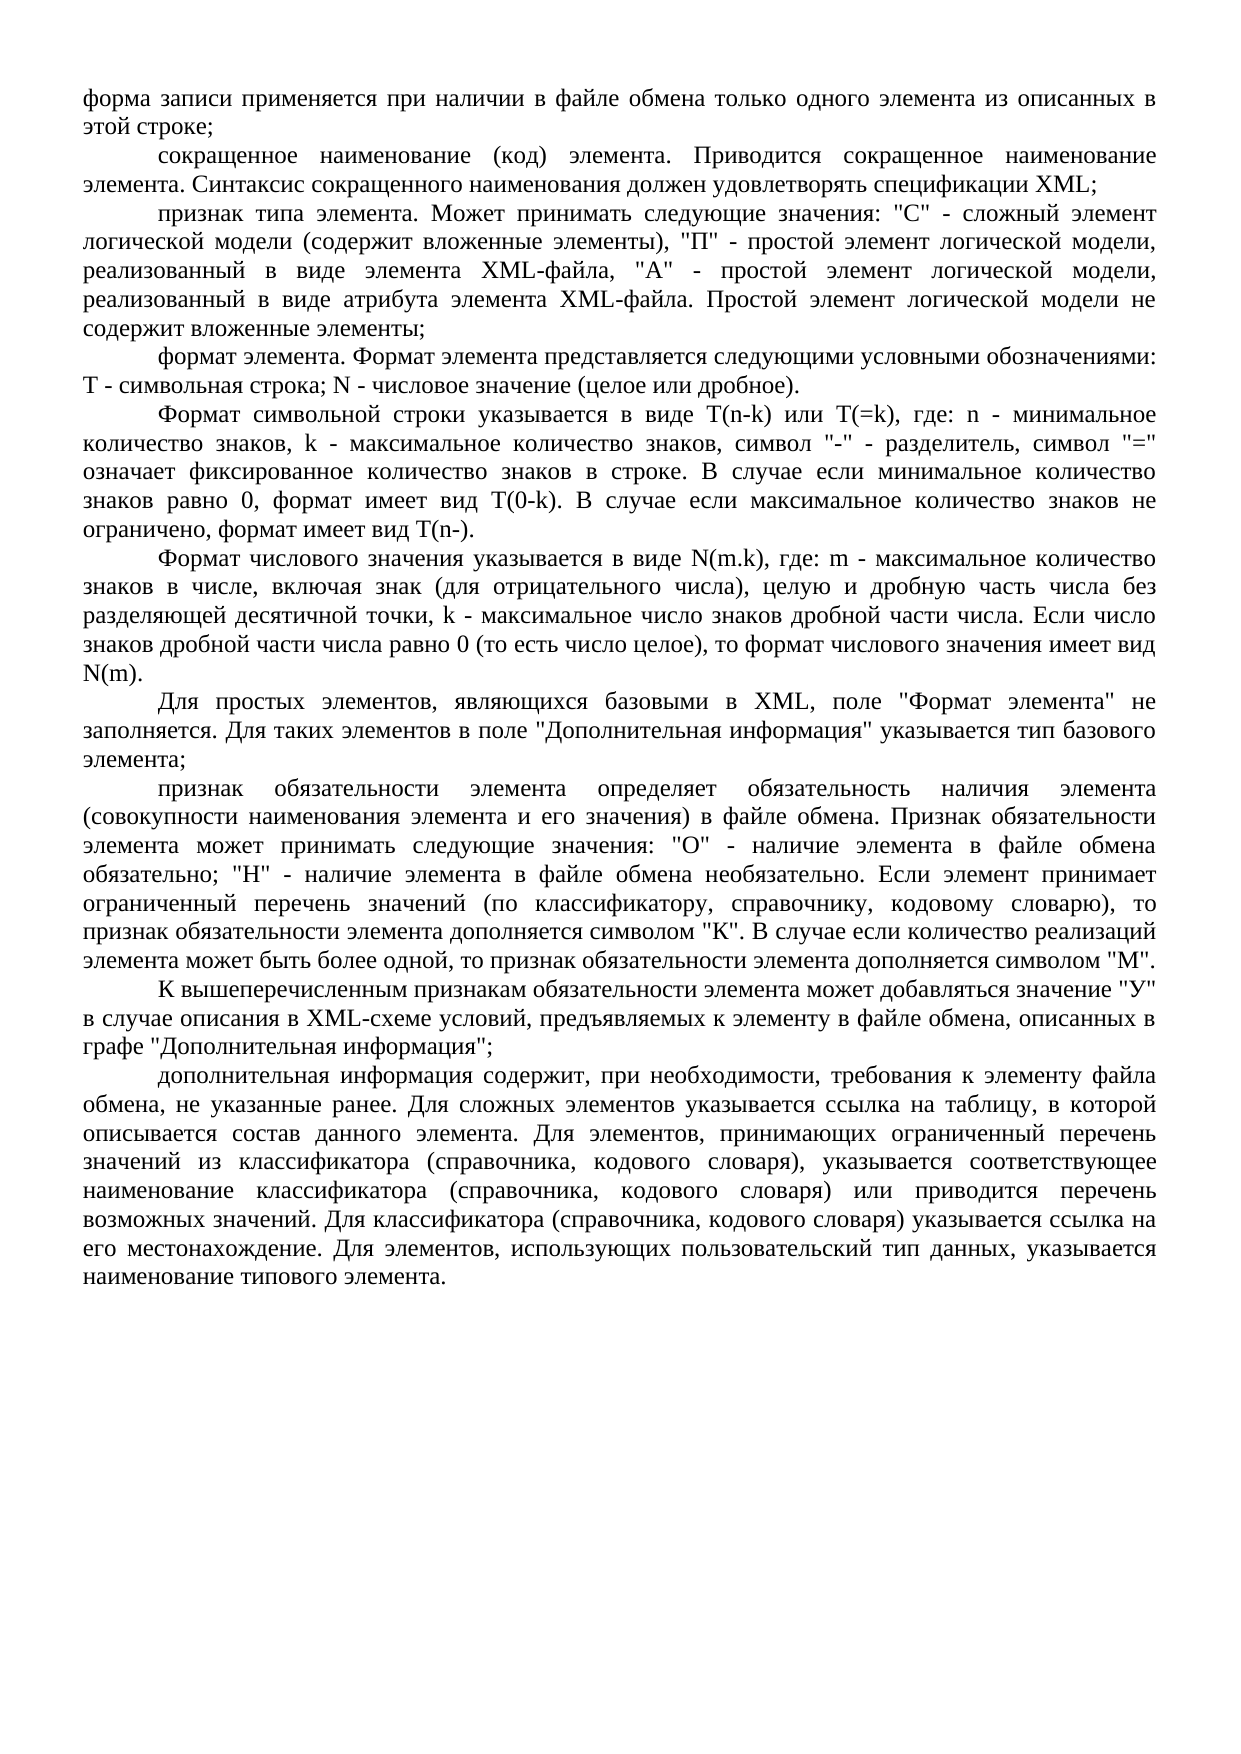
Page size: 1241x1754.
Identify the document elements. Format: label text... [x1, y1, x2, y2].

text К вышеперечисленным признакам обязательности элемента может добавляться значение "У" в случае описания в XML-схеме условий, предъявляемых к элементу в файле обмена, описанных в графе "Дополнительная информация"; [83, 974, 1157, 1060]
text признак обязательности элемента определяет обязательность наличия элемента (совокупности наименования элемента и его значения) в файле обмена. Признак обязательности элемента может принимать следующие значения: "О" - наличие элемента в файле обмена обязательно; "Н" - наличие элемента в файле обмена необязательно. Если элемент принимает ограниченный перечень значений (по классификатору, справочнику, кодовому словарю), то признак обязательности элемента дополняется символом "К". В случае если количество реализаций элемента может быть более одной, то признак обязательности элемента дополняется символом "М". [83, 773, 1157, 974]
text Формат символьной строки указывается в виде T(n-k) или Т(=k), где: n - минимальное количество знаков, k - максимальное количество знаков, символ "-" - разделитель, символ "=" означает фиксированное количество знаков в строке. В случае если минимальное количество знаков равно 0, формат имеет вид Т(0-k). В случае если максимальное количество знаков не ограничено, формат имеет вид Т(n-). [83, 399, 1157, 543]
text формат элемента. Формат элемента представляется следующими условными обозначениями: Т - символьная строка; N - числовое значение (целое или дробное). [83, 341, 1157, 399]
text дополнительная информация содержит, при необходимости, требования к элементу файла обмена, не указанные ранее. Для сложных элементов указывается ссылка на таблицу, в которой описывается состав данного элемента. Для элементов, принимающих ограниченный перечень значений из классификатора (справочника, кодового словаря), указывается соответствующее наименование классификатора (справочника, кодового словаря) или приводится перечень возможных значений. Для классификатора (справочника, кодового словаря) указывается ссылка на его местонахождение. Для элементов, использующих пользовательский тип данных, указывается наименование типового элемента. [83, 1060, 1157, 1290]
text признак типа элемента. Может принимать следующие значения: "С" - сложный элемент логической модели (содержит вложенные элементы), "П" - простой элемент логической модели, реализованный в виде элемента XML-файла, "А" - простой элемент логической модели, реализованный в виде атрибута элемента XML-файла. Простой элемент логической модели не содержит вложенные элементы; [83, 198, 1157, 341]
text Для простых элементов, являющихся базовыми в XML, поле "Формат элемента" не заполняется. Для таких элементов в поле "Дополнительная информация" указывается тип базового элемента; [83, 686, 1157, 773]
text Формат числового значения указывается в виде N(m.k), где: m - максимальное количество знаков в числе, включая знак (для отрицательного числа), целую и дробную часть числа без разделяющей десятичной точки, k - максимальное число знаков дробной части числа. Если число знаков дробной части числа равно 0 (то есть число целое), то формат числового значения имеет вид N(m). [83, 543, 1157, 686]
text сокращенное наименование (код) элемента. Приводится сокращенное наименование элемента. Синтаксис сокращенного наименования должен удовлетворять спецификации XML; [83, 140, 1157, 198]
text форма записи применяется при наличии в файле обмена только одного элемента из описанных в этой строке; [83, 83, 1157, 140]
